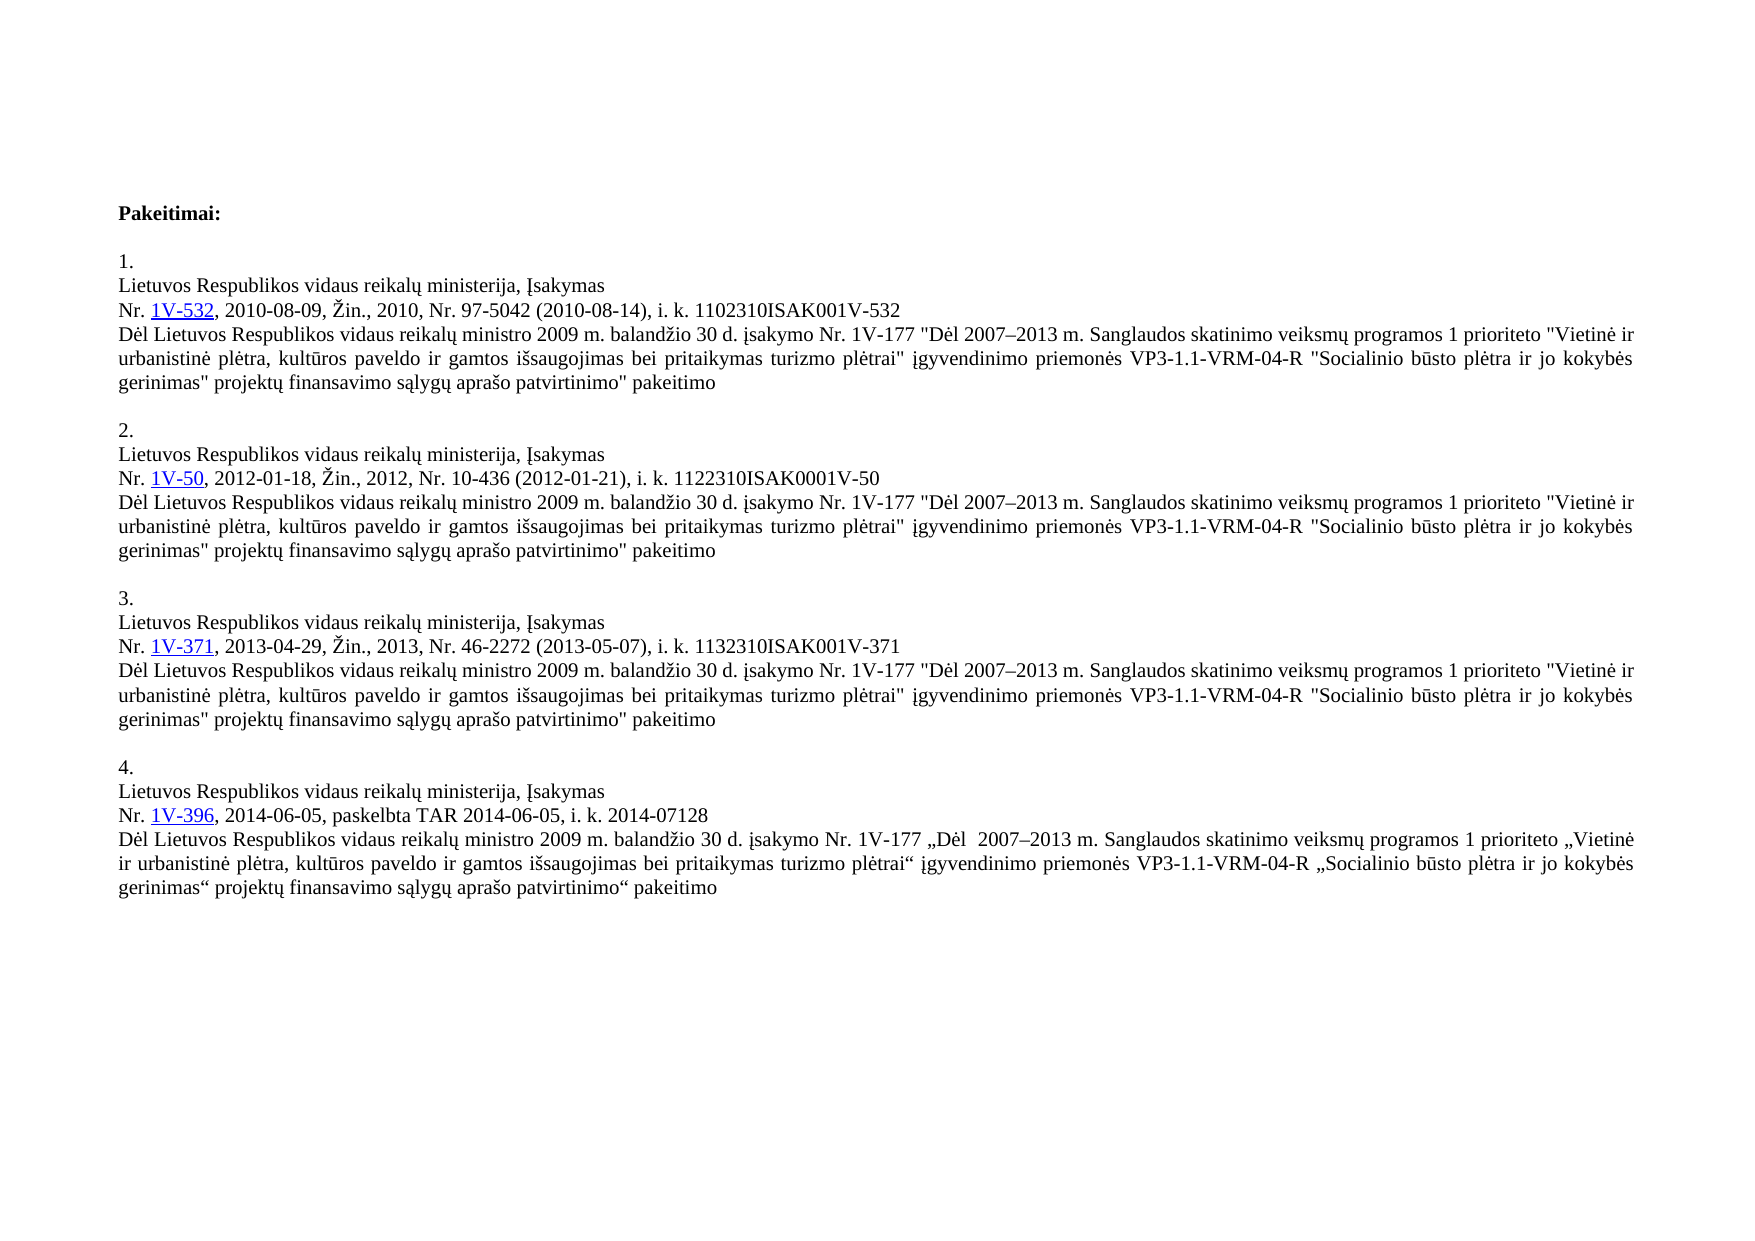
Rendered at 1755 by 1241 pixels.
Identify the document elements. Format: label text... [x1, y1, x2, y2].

text Dėl Lietuvos Respublikos vidaus reikalų ministro 2009 m. balandžio 30 d. įsakymo Nr. 1V-177 „Dėl 2007–2013 m. Sanglaudos skatinimo veiksmų programos 1 prioriteto „Vietinė ir urbanistinė plėtra, kultūros paveldo ir gamtos išsaugojimas bei pritaikymas turizmo plėtrai“ įgyvendinimo priemonės VP3-1.1-VRM-04-R „Socialinio būsto plėtra ir jo kokybės gerinimas“ projektų finansavimo sąlygų aprašo patvirtinimo“ pakeitimo [118, 827, 1636, 899]
text 4. [118, 755, 1636, 779]
text 3. [118, 586, 1636, 610]
text Nr. 1V-371, 2013-04-29, Žin., 2013, Nr. 46-2272 (2013-05-07), i. k. 1132310ISAK001V-371 [118, 634, 1636, 658]
text Dėl Lietuvos Respublikos vidaus reikalų ministro 2009 m. balandžio 30 d. įsakymo Nr. 1V-177 "Dėl 2007–2013 m. Sanglaudos skatinimo veiksmų programos 1 prioriteto "Vietinė ir urbanistinė plėtra, kultūros paveldo ir gamtos išsaugojimas bei pritaikymas turizmo plėtrai" įgyvendinimo priemonės VP3-1.1-VRM-04-R "Socialinio būsto plėtra ir jo kokybės gerinimas" projektų finansavimo sąlygų aprašo patvirtinimo" pakeitimo [118, 490, 1636, 562]
text Lietuvos Respublikos vidaus reikalų ministerija, Įsakymas [118, 273, 1636, 297]
text Nr. 1V-396, 2014-06-05, paskelbta TAR 2014-06-05, i. k. 2014-07128 [118, 803, 1636, 827]
text Nr. 1V-532, 2010-08-09, Žin., 2010, Nr. 97-5042 (2010-08-14), i. k. 1102310ISAK001V-532 [118, 297, 1636, 322]
text 1. [118, 249, 1636, 273]
text Pakeitimai: [118, 201, 1636, 225]
text Lietuvos Respublikos vidaus reikalų ministerija, Įsakymas [118, 442, 1636, 466]
text Lietuvos Respublikos vidaus reikalų ministerija, Įsakymas [118, 779, 1636, 803]
text Nr. 1V-50, 2012-01-18, Žin., 2012, Nr. 10-436 (2012-01-21), i. k. 1122310ISAK0001V-50 [118, 466, 1636, 490]
text 2. [118, 418, 1636, 442]
text Dėl Lietuvos Respublikos vidaus reikalų ministro 2009 m. balandžio 30 d. įsakymo Nr. 1V-177 "Dėl 2007–2013 m. Sanglaudos skatinimo veiksmų programos 1 prioriteto "Vietinė ir urbanistinė plėtra, kultūros paveldo ir gamtos išsaugojimas bei pritaikymas turizmo plėtrai" įgyvendinimo priemonės VP3-1.1-VRM-04-R "Socialinio būsto plėtra ir jo kokybės gerinimas" projektų finansavimo sąlygų aprašo patvirtinimo" pakeitimo [118, 322, 1636, 394]
text Dėl Lietuvos Respublikos vidaus reikalų ministro 2009 m. balandžio 30 d. įsakymo Nr. 1V-177 "Dėl 2007–2013 m. Sanglaudos skatinimo veiksmų programos 1 prioriteto "Vietinė ir urbanistinė plėtra, kultūros paveldo ir gamtos išsaugojimas bei pritaikymas turizmo plėtrai" įgyvendinimo priemonės VP3-1.1-VRM-04-R "Socialinio būsto plėtra ir jo kokybės gerinimas" projektų finansavimo sąlygų aprašo patvirtinimo" pakeitimo [118, 658, 1636, 731]
text Lietuvos Respublikos vidaus reikalų ministerija, Įsakymas [118, 610, 1636, 634]
